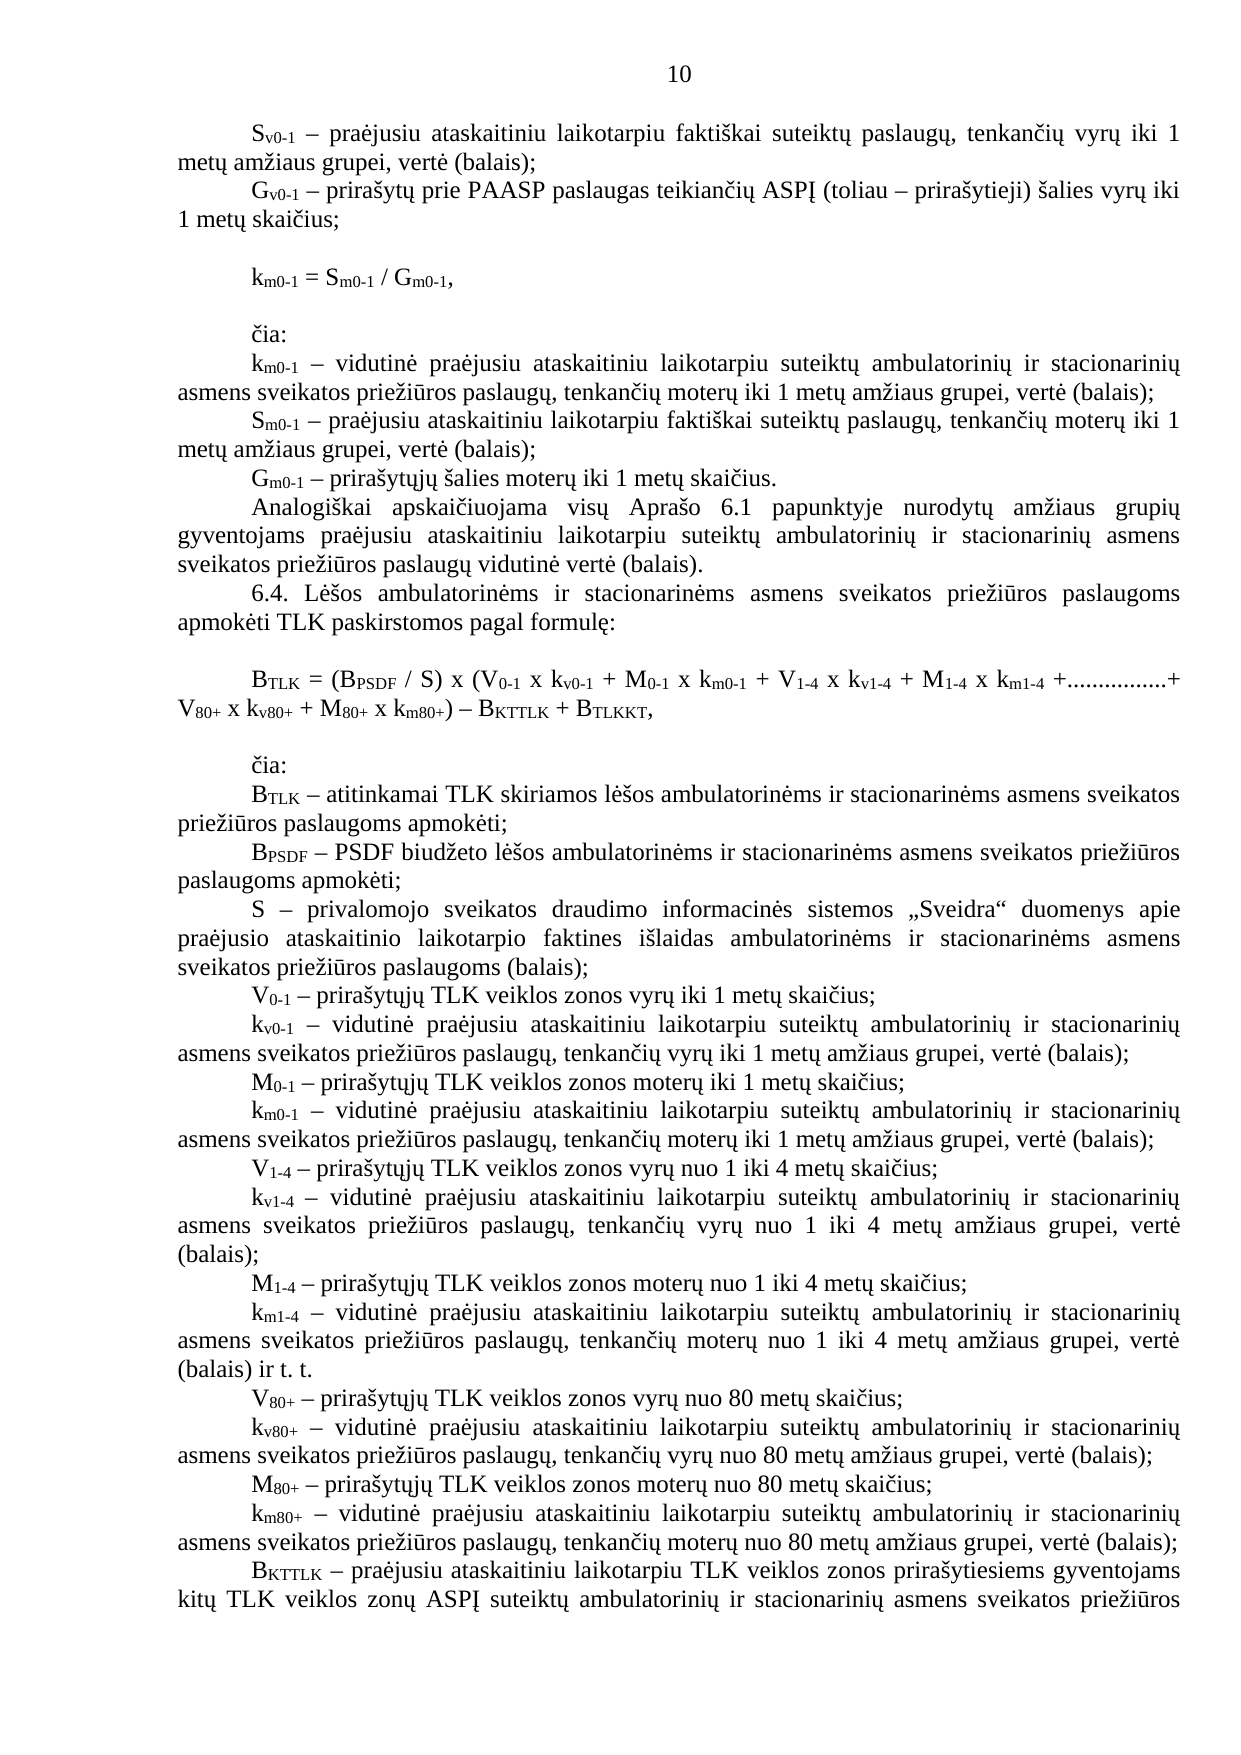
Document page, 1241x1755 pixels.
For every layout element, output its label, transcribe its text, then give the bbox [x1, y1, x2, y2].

text Gv0-1 – prirašytų prie PAASP paslaugas teikiančių ASPĮ (toliau – prirašytieji) šalies vyrų iki 1 metų skaičius; [177, 176, 1181, 233]
text Sv0-1 – praėjusiu ataskaitiniu laikotarpiu faktiškai suteiktų paslaugų, tenkančių vyrų iki 1 metų amžiaus grupei, vertė (balais); [177, 118, 1181, 176]
text M0-1 – prirašytųjų TLK veiklos zonos moterų iki 1 metų skaičius; [177, 1067, 1181, 1096]
text km0-1 – vidutinė praėjusiu ataskaitiniu laikotarpiu suteiktų ambulatorinių ir stacionarinių asmens sveikatos priežiūros paslaugų, tenkančių moterų iki 1 metų amžiaus grupei, vertė (balais); [177, 348, 1181, 406]
text V80+ – prirašytųjų TLK veiklos zonos vyrų nuo 80 metų skaičius; [177, 1383, 1181, 1412]
text Gm0-1 – prirašytųjų šalies moterų iki 1 metų skaičius. [177, 463, 1181, 492]
text BPSDF – PSDF biudžeto lėšos ambulatorinėms ir stacionarinėms asmens sveikatos priežiūros paslaugoms apmokėti; [177, 837, 1181, 894]
text kv80+ – vidutinė praėjusiu ataskaitiniu laikotarpiu suteiktų ambulatorinių ir stacionarinių asmens sveikatos priežiūros paslaugų, tenkančių vyrų nuo 80 metų amžiaus grupei, vertė (balais); [177, 1412, 1181, 1469]
text km0-1 – vidutinė praėjusiu ataskaitiniu laikotarpiu suteiktų ambulatorinių ir stacionarinių asmens sveikatos priežiūros paslaugų, tenkančių moterų iki 1 metų amžiaus grupei, vertė (balais); [177, 1096, 1181, 1153]
text BTLK = (BPSDF / S) x (V0-1 x kv0-1 + M0-1 x km0-1 + V1-4 x kv1-4 + M1-4 x km1-4 +................+ V80+ x kv80+ + M80+ x km80+) – BKTTLK + BTLKKT, [177, 664, 1181, 722]
text Sm0-1 – praėjusiu ataskaitiniu laikotarpiu faktiškai suteiktų paslaugų, tenkančių moterų iki 1 metų amžiaus grupei, vertė (balais); [177, 406, 1181, 463]
text BTLK – atitinkamai TLK skiriamos lėšos ambulatorinėms ir stacionarinėms asmens sveikatos priežiūros paslaugoms apmokėti; [177, 779, 1181, 837]
text M80+ – prirašytųjų TLK veiklos zonos moterų nuo 80 metų skaičius; [177, 1469, 1181, 1498]
text km0-1 = Sm0-1 / Gm0-1, [177, 262, 1181, 291]
text BKTTLK – praėjusiu ataskaitiniu laikotarpiu TLK veiklos zonos prirašytiesiems gyventojams kitų TLK veiklos zonų ASPĮ suteiktų ambulatorinių ir stacionarinių asmens sveikatos priežiūros [177, 1556, 1181, 1613]
text kv0-1 – vidutinė praėjusiu ataskaitiniu laikotarpiu suteiktų ambulatorinių ir stacionarinių asmens sveikatos priežiūros paslaugų, tenkančių vyrų iki 1 metų amžiaus grupei, vertė (balais); [177, 1009, 1181, 1067]
text km80+ – vidutinė praėjusiu ataskaitiniu laikotarpiu suteiktų ambulatorinių ir stacionarinių asmens sveikatos priežiūros paslaugų, tenkančių moterų nuo 80 metų amžiaus grupei, vertė (balais); [177, 1498, 1181, 1556]
text kv1-4 – vidutinė praėjusiu ataskaitiniu laikotarpiu suteiktų ambulatorinių ir stacionarinių asmens sveikatos priežiūros paslaugų, tenkančių vyrų nuo 1 iki 4 metų amžiaus grupei, vertė (balais); [177, 1182, 1181, 1268]
text V0-1 – prirašytųjų TLK veiklos zonos vyrų iki 1 metų skaičius; [177, 981, 1181, 1009]
text V1-4 – prirašytųjų TLK veiklos zonos vyrų nuo 1 iki 4 metų skaičius; [177, 1153, 1181, 1182]
text Analogiškai apskaičiuojama visų Aprašo 6.1 papunktyje nurodytų amžiaus grupių gyventojams praėjusiu ataskaitiniu laikotarpiu suteiktų ambulatorinių ir stacionarinių asmens sveikatos priežiūros paslaugų vidutinė vertė (balais). [177, 492, 1181, 578]
text M1-4 – prirašytųjų TLK veiklos zonos moterų nuo 1 iki 4 metų skaičius; [177, 1268, 1181, 1297]
text čia: [177, 319, 1181, 348]
text 6.4. Lėšos ambulatorinėms ir stacionarinėms asmens sveikatos priežiūros paslaugoms apmokėti TLK paskirstomos pagal formulę: [177, 578, 1181, 636]
text S – privalomojo sveikatos draudimo informacinės sistemos „Sveidra“ duomenys apie praėjusio ataskaitinio laikotarpio faktines išlaidas ambulatorinėms ir stacionarinėms asmens sveikatos priežiūros paslaugoms (balais); [177, 894, 1181, 981]
text čia: [177, 751, 1181, 779]
text km1-4 – vidutinė praėjusiu ataskaitiniu laikotarpiu suteiktų ambulatorinių ir stacionarinių asmens sveikatos priežiūros paslaugų, tenkančių moterų nuo 1 iki 4 metų amžiaus grupei, vertė (balais) ir t. t. [177, 1297, 1181, 1383]
